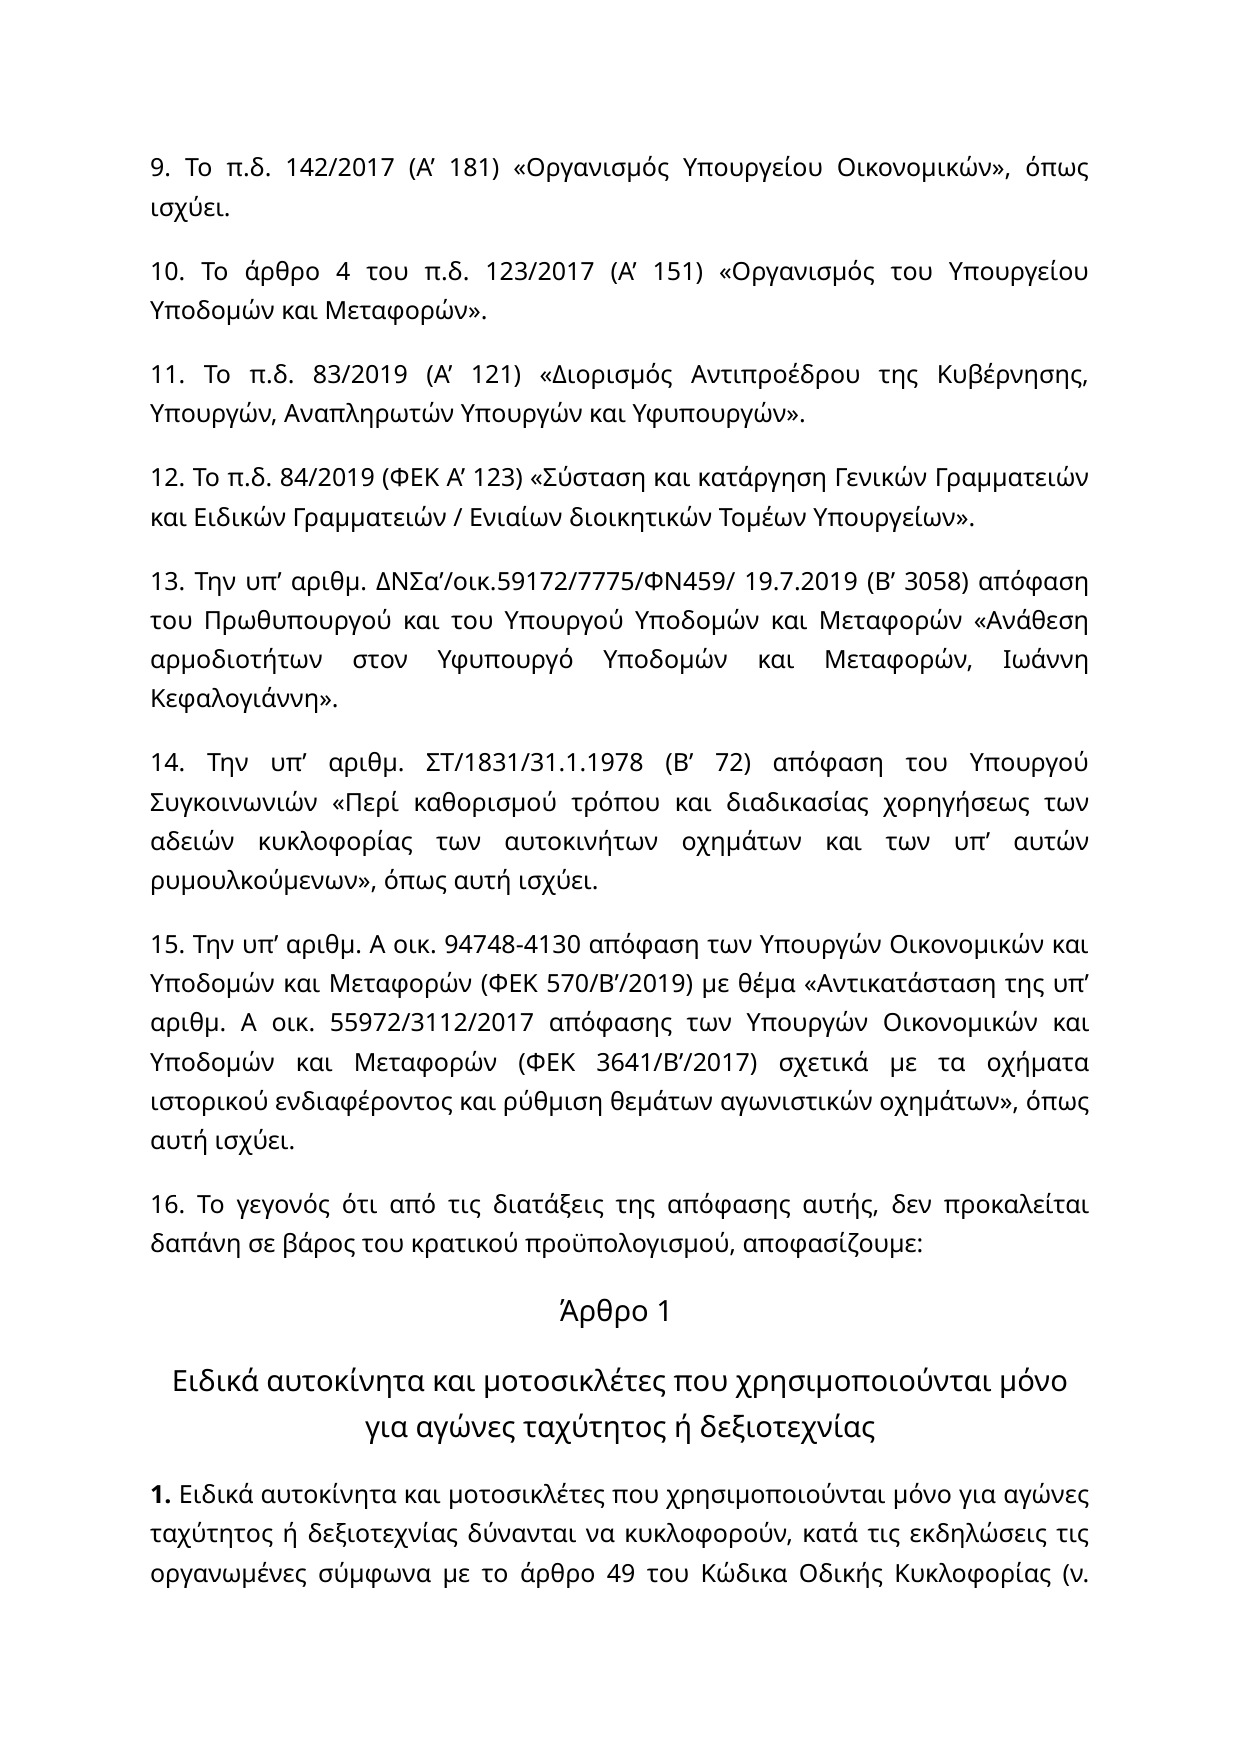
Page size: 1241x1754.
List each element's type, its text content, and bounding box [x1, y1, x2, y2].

text 1. Ειδικά αυτοκίνητα και μοτοσικλέτες που χρησιμοποιούνται μόνο για αγώνες ταχύτητος ή δεξιοτεχνίας δύνανται να κυκλοφορούν, κατά τις εκδηλώσεις τις οργανωμένες σύμφωνα με το άρθρο 49 του Κώδικα Οδικής Κυκλοφορίας (ν. [150, 1477, 1090, 1589]
text 9. Το π.δ. 142/2017 (Α’ 181) «Οργανισμός Υπουργείου Οικονομικών», όπως ισχύει. [150, 150, 1090, 223]
text 15. Την υπ’ αριθμ. Α οικ. 94748-4130 απόφαση των Υπουργών Οικονομικών και Υποδομών και Μεταφορών (ΦΕΚ 570/Β’/2019) με θέμα «Αντικατάσταση της υπ’ αριθμ. Α οικ. 55972/3112/2017 απόφασης των Υπουργών Οικονομικών και Υποδομών και Μεταφορών (ΦΕΚ 3641/Β’/2017) σχετικά με τα οχήματα ιστορικού ενδιαφέροντος και ρύθμιση θεμάτων αγωνιστικών οχημάτων», όπως αυτή ισχύει. [150, 927, 1090, 1157]
subtitle Άρθρο 1 [150, 1290, 1090, 1330]
text 14. Την υπ’ αριθμ. ΣΤ/1831/31.1.1978 (Β’ 72) απόφαση του Υπουργού Συγκοινωνιών «Περί καθορισμού τρόπου και διαδικασίας χορηγήσεως των αδειών κυκλοφορίας των αυτοκινήτων οχημάτων και των υπ’ αυτών ρυμουλκούμενων», όπως αυτή ισχύει. [150, 745, 1090, 897]
text 13. Την υπ’ αριθμ. ΔΝΣα’/οικ.59172/7775/ΦΝ459/ 19.7.2019 (Β’ 3058) απόφαση του Πρωθυπουργού και του Υπουργού Υποδομών και Μεταφορών «Ανάθεση αρμοδιοτήτων στον Υφυπουργό Υποδομών και Μεταφορών, Ιωάννη Κεφαλογιάννη». [150, 563, 1090, 715]
text 11. Το π.δ. 83/2019 (Α’ 121) «Διορισμός Αντιπροέδρου της Κυβέρνησης, Υπουργών, Αναπληρωτών Υπουργών και Υφυπουργών». [150, 357, 1090, 430]
text 12. Το π.δ. 84/2019 (ΦΕΚ Α’ 123) «Σύσταση και κατάργηση Γενικών Γραμματειών και Ειδικών Γραμματειών / Ενιαίων διοικητικών Τομέων Υπουργείων». [150, 460, 1090, 533]
text 10. Το άρθρο 4 του π.δ. 123/2017 (Α’ 151) «Οργανισμός του Υπουργείου Υποδομών και Μεταφορών». [150, 253, 1090, 327]
text 16. Το γεγονός ότι από τις διατάξεις της απόφασης αυτής, δεν προκαλείται δαπάνη σε βάρος του κρατικού προϋπολογισμού, αποφασίζουμε: [150, 1187, 1090, 1260]
subtitle Ειδικά αυτοκίνητα και μοτοσικλέτες που χρησιμοποιούνται μόνο για αγώνες ταχύτητος ή δεξιοτεχνίας [150, 1361, 1090, 1446]
